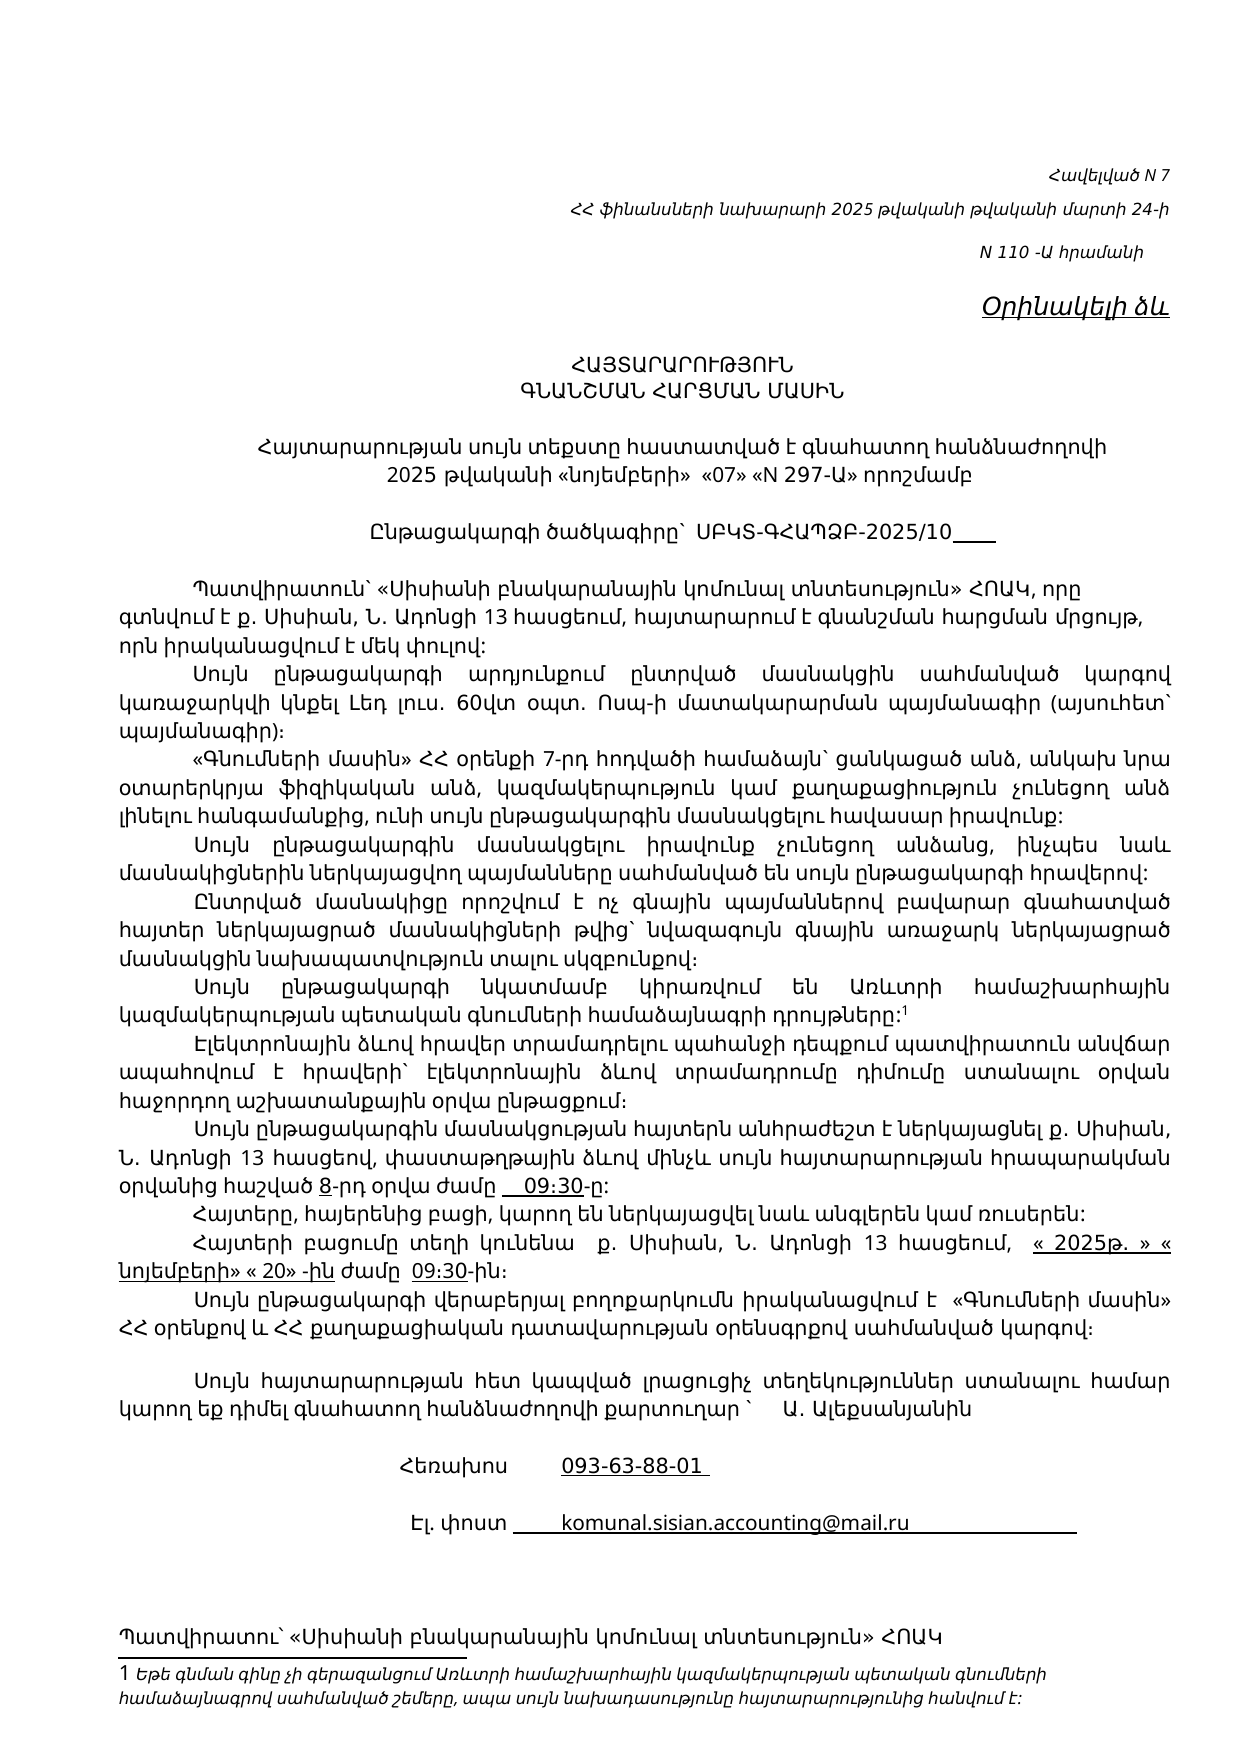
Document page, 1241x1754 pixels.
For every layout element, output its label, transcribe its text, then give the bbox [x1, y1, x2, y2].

text Հավելված N 7 [118, 164, 1171, 186]
text Հեռախոս 093-63-88-01 [118, 1451, 1171, 1480]
text Ընտրված մասնակիցը որոշվում է ոչ գնային պայմաններով բավարար գնահատված հայտեր ներկայացրած մասնակիցների թվից` նվազագույն գնային առաջարկ ներկայացրած մասնակցին նախապատվություն տալու սկզբունքով։ [118, 887, 1171, 972]
text Սույն հայտարարության հետ կապված լրացուցիչ տեղեկություններ ստանալու համար կարող եք դիմել գնահատող հանձնաժողովի քարտուղար ` Ա․ Ալեքսանյանին [118, 1366, 1171, 1423]
text N 110 -Ա հրամանի [118, 243, 1172, 263]
text ՀԱՅՏԱՐԱՐՈՒԹՅՈՒՆ [118, 351, 1171, 379]
text Սույն ընթացակարգին մասնակցելու իրավունք չունեցող անձանց, ինչպես նաև մասնակիցներին ներկայացվող պայմանները սահմանված են սույն ընթացակարգի հրավերով: [118, 830, 1171, 887]
text Էլ. փոստ komunal.sisian.accounting@mail.ru [118, 1508, 1171, 1537]
text Հայտերը, հայերենից բացի, կարող են ներկայացվել նաև անգլերեն կամ ռուսերեն: [118, 1199, 1171, 1228]
text Հայտերի բացումը տեղի կունենա ք․ Սիսիան, Ն․ Ադոնցի 13 հասցեում, « 2025թ․ » « նոյեմբերի» « 20» -ին ժամը 09։30-ին։ [118, 1228, 1171, 1285]
text ԳՆԱՆՇՄԱՆ ՀԱՐՑՄԱՆ ՄԱՍԻՆ [118, 379, 1171, 403]
text Սույն ընթացակարգին մասնակցության հայտերն անհրաժեշտ է ներկայացնել ք․ Սիսիան, Ն․ Ադոնցի 13 հասցեով, փաստաթղթային ձևով մինչև սույն հայտարարության հրապարակման օրվանից հաշված 8-րդ օրվա ժամը 09։30-ը: [118, 1114, 1171, 1199]
text 2025 թվականի «նոյեմբերի» «07» «N 297-Ա» որոշմամբ [118, 460, 1171, 489]
text Օրինակելի ձև [118, 288, 1172, 322]
text Սույն ընթացակարգի արդյունքում ընտրված մասնակցին սահմանված կարգով կառաջարկվի կնքել Լեդ լուս. 60վտ օպտ. Ոսպ-ի մատակարարման պայմանագիր (այսուհետ` պայմանագիր)։ [118, 659, 1171, 744]
text Էլեկտրոնային ձևով հրավեր տրամադրելու պահանջի դեպքում պատվիրատուն անվճար ապահովում է հրավերի` էլեկտրոնային ձևով տրամադրումը դիմումը ստանալու օրվան հաջորդող աշխատանքային օրվա ընթացքում։ [118, 1029, 1171, 1114]
text «Գնումների մասին» ՀՀ օրենքի 7-րդ հոդվածի համաձայն` ցանկացած անձ, անկախ նրա օտարերկրյա ֆիզիկական անձ, կազմակերպություն կամ քաղաքացիություն չունեցող անձ լինելու հանգամանքից, ունի սույն ընթացակարգին մասնակցելու հավասար իրավունք: [118, 744, 1171, 830]
text Ընթացակարգի ծածկագիրը` ՍԲԿՏ-ԳՀԱՊՁԲ-2025/10 [118, 517, 1171, 546]
text Պատվիրատու՝ «Սիսիանի բնակարանային կոմունալ տնտեսություն» ՀՈԱԿ [118, 1622, 1171, 1650]
text Սույն ընթացակարգի նկատմամբ կիրառվում են Առևտրի համաշխարհային կազմակերպության պետական գնումների համաձայնագրի դրույթները: [118, 972, 1171, 1029]
text Հայտարարության սույն տեքստը հաստատված է գնահատող հանձնաժողովի [118, 432, 1171, 460]
text Պատվիրատուն` «Սիսիանի բնակարանային կոմունալ տնտեսություն» ՀՈԱԿ, որը գտնվում է ք․ Սիսիան, Ն․ Ադոնցի 13 հասցեում, հայտարարում է գնանշման հարցման մրցույթ, որն իրականացվում է մեկ փուլով: [118, 574, 1171, 659]
text Եթե գնման գինը չի գերազանցում Առևտրի համաշխարհային կազմակերպության պետական գնումների համաձայնագրով սահմանված շեմերը, ապա սույն նախադասությունը հայտարարությունից հանվում է: [118, 1658, 1171, 1709]
text Սույն ընթացակարգի վերաբերյալ բողոքարկումն իրականացվում է «Գնումների մասին» ՀՀ օրենքով և ՀՀ քաղաքացիական դատավարության օրենսգրքով սահմանված կարգով։ [118, 1285, 1171, 1342]
text ՀՀ ֆինանսների նախարարի 2025 թվականի թվականի մարտի 24-ի [118, 198, 1171, 221]
